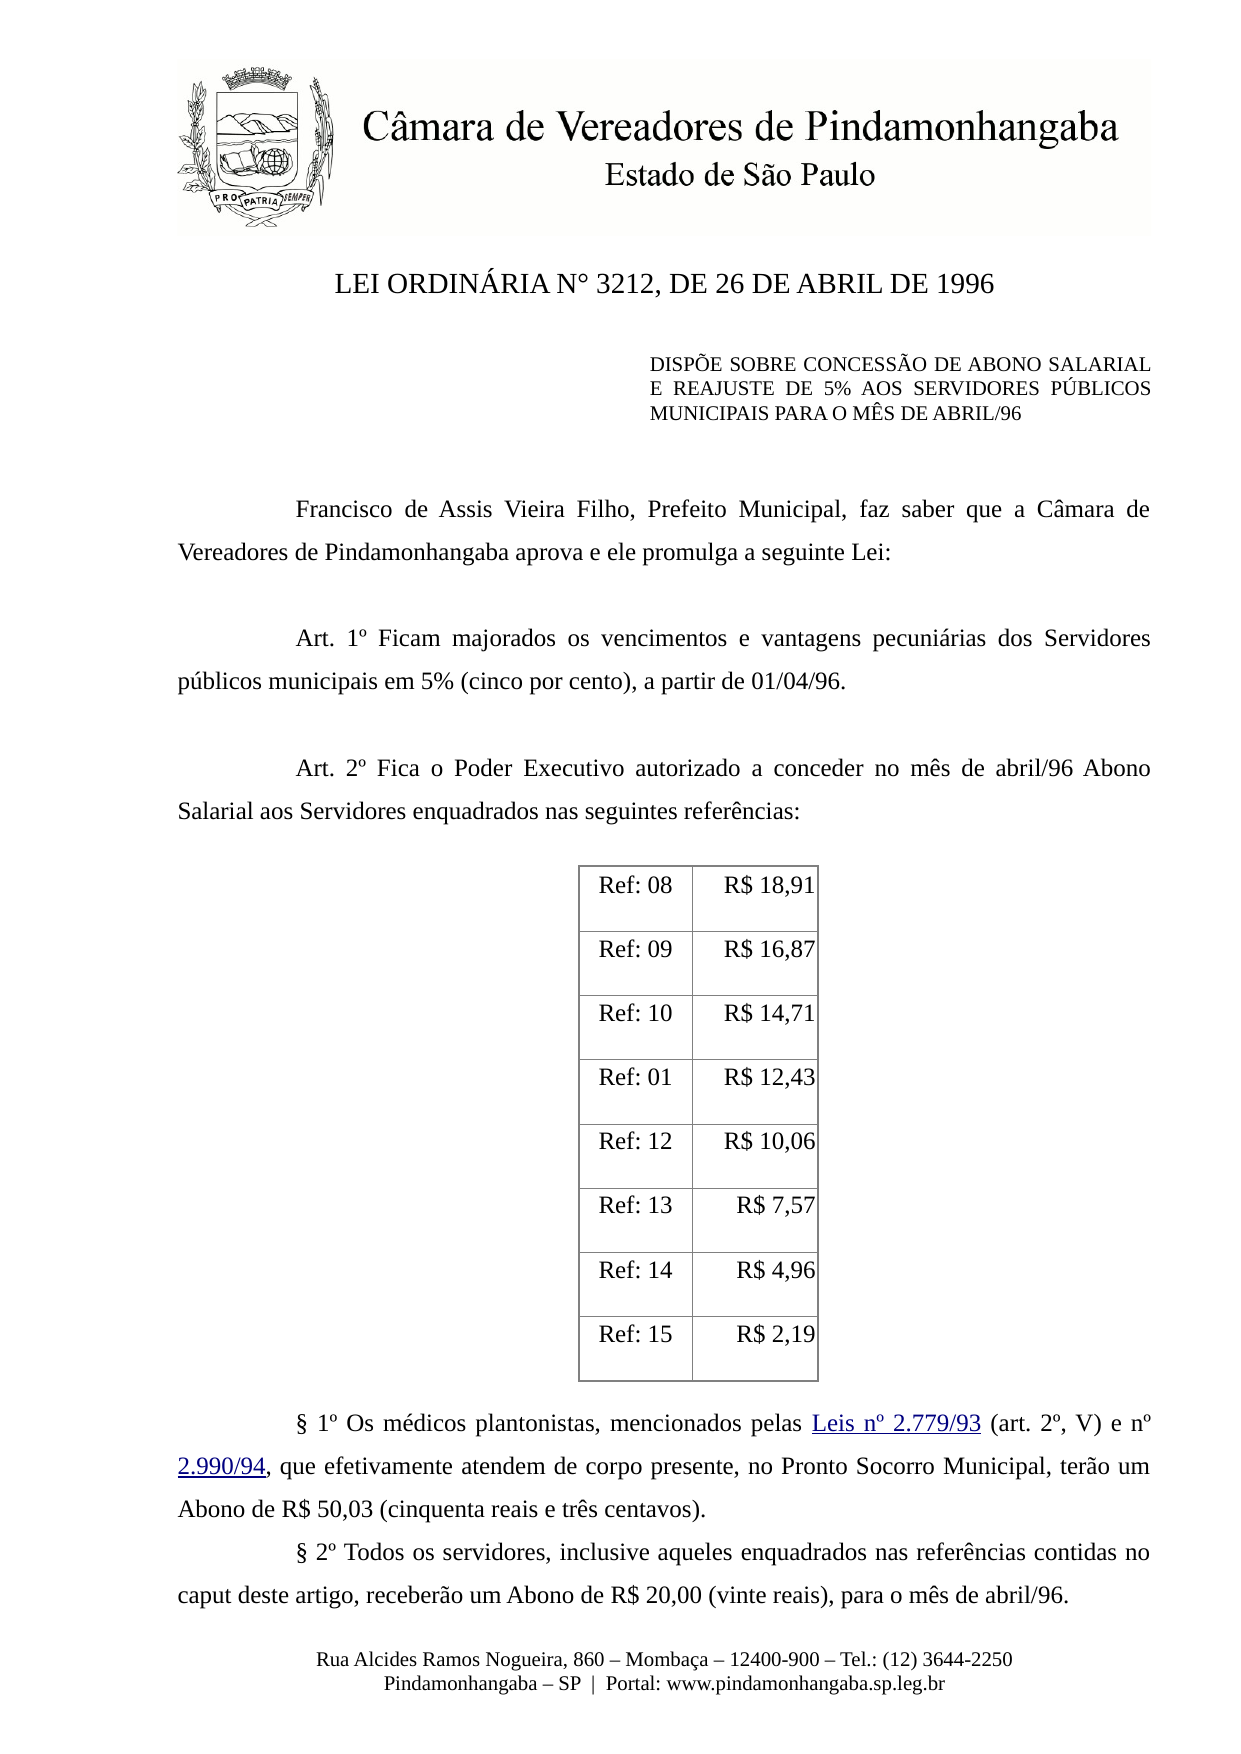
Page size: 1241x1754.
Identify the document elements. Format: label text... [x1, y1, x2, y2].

text § 1º Os médicos plantonistas, mencionados pelas Leis nº 2.779/93 (art. 2º, V) e nº 2.990/94, que efetivamente atendem de corpo presente, no Pronto Socorro Municipal, terão um Abono de R$ 50,03 (cinquenta reais e três centavos). [177, 1408, 1152, 1523]
picture [177, 59, 1152, 236]
table_cell Ref: 13 [580, 1189, 692, 1252]
table_cell Ref: 10 [580, 996, 692, 1059]
text § 2º Todos os servidores, inclusive aqueles enquadrados nas referências contidas no caput deste artigo, receberão um Abono de R$ 20,00 (vinte reais), para o mês de abril/96. [177, 1537, 1152, 1609]
table_cell R$ 16,87 [693, 932, 817, 995]
text Art. 2º Fica o Poder Executivo autorizado a conceder no mês de abril/96 Abono Salarial aos Servidores enquadrados nas seguintes referências: [177, 753, 1152, 824]
table_cell Ref: 09 [580, 932, 692, 995]
table_cell Ref: 15 [580, 1317, 692, 1380]
text Art. 1º Ficam majorados os vencimentos e vantagens pecuniárias dos Servidores públicos municipais em 5% (cinco por cento), a partir de 01/04/96. [177, 623, 1152, 695]
table_cell R$ 2,19 [693, 1317, 817, 1380]
table_header Ref: 08 [580, 867, 692, 931]
table_cell Ref: 01 [580, 1060, 692, 1123]
table_header R$ 18,91 [693, 867, 817, 931]
text Francisco de Assis Vieira Filho, Prefeito Municipal, faz saber que a Câmara de Vereadores de Pindamonhangaba aprova e ele promulga a seguinte Lei: [177, 494, 1152, 566]
table_cell Ref: 14 [580, 1253, 692, 1316]
table_cell Ref: 12 [580, 1125, 692, 1188]
table_cell R$ 14,71 [693, 996, 817, 1059]
table_cell R$ 10,06 [693, 1125, 817, 1188]
table_cell R$ 12,43 [693, 1060, 817, 1123]
table_cell R$ 4,96 [693, 1253, 817, 1316]
text LEI ORDINÁRIA N° 3212, de 26 de abril de 1996 [177, 266, 1152, 299]
table_cell R$ 7,57 [693, 1189, 817, 1252]
text DISPÕE SOBRE CONCESSÃO DE ABONO SALARIAL E REAJUSTE DE 5% AOS SERVIDORES PÚBLICOS MUNICIPAIS PARA O MÊS DE ABRIL/96 [649, 352, 1152, 424]
